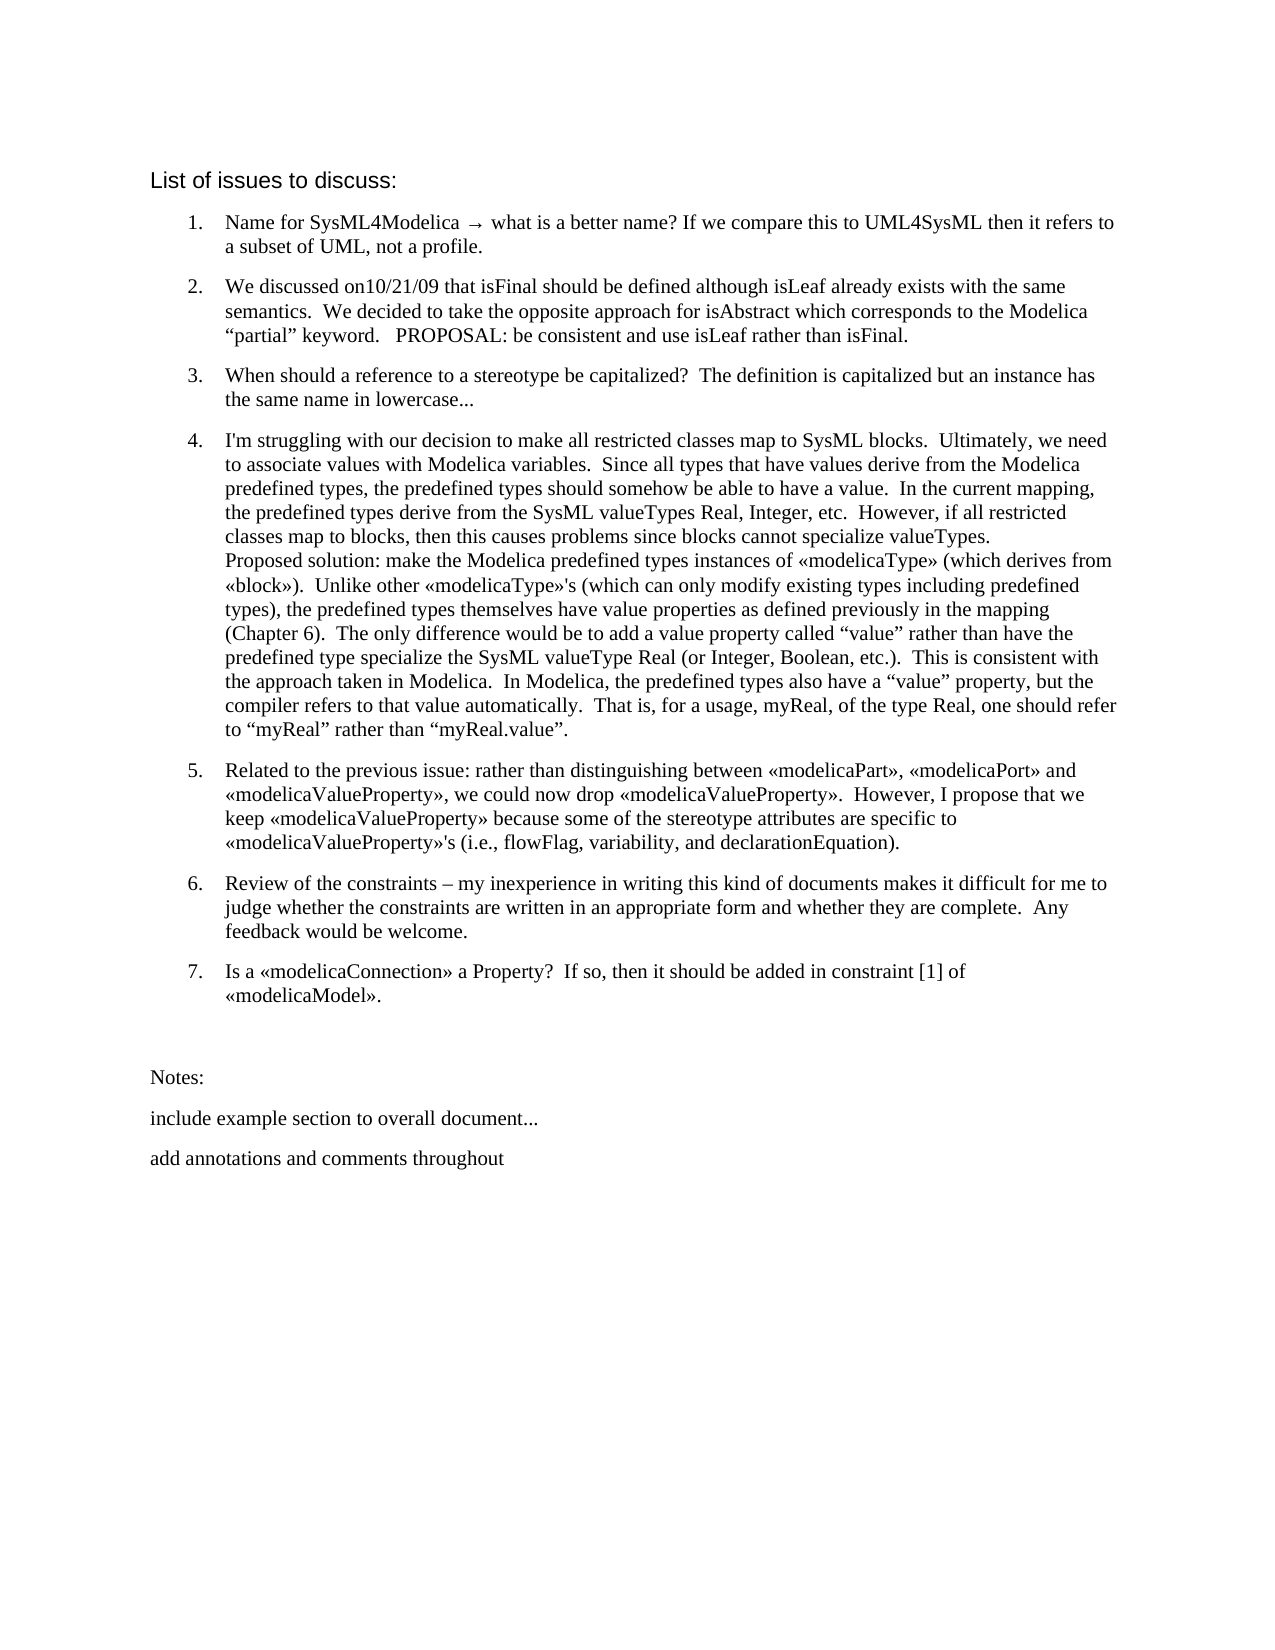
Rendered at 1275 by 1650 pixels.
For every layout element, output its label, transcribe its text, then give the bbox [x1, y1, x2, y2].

list Is a «modelicaConnection» a Property? If so, then it should be added in constraint [1] of «modelicaModel». [187, 959, 1125, 1007]
text include example section to overall document... [150, 1106, 1125, 1130]
text add annotations and comments throughout [150, 1146, 1125, 1170]
list Review of the constraints – my inexperience in writing this kind of documents makes it difficult for me to judge whether the constraints are written in an appropriate form and whether they are complete. Any feedback would be welcome. [187, 871, 1125, 943]
text Notes: [150, 1065, 1125, 1089]
list Related to the previous issue: rather than distinguishing between «modelicaPart», «modelicaPort» and «modelicaValueProperty», we could now drop «modelicaValueProperty». However, I propose that we keep «modelicaValueProperty» because some of the stereotype attributes are specific to «modelicaValueProperty»'s (i.e., flowFlag, variability, and declarationEquation). [187, 758, 1125, 854]
list I'm struggling with our decision to make all restricted classes map to SysML blocks. Ultimately, we need to associate values with Modelica variables. Since all types that have values derive from the Modelica predefined types, the predefined types should somehow be able to have a value. In the current mapping, the predefined types derive from the SysML valueTypes Real, Integer, etc. However, if all restricted classes map to blocks, then this causes problems since blocks cannot specialize valueTypes. Proposed solution: make the Modelica predefined types instances of «modelicaType» (which derives from «block»). Unlike other «modelicaType»'s (which can only modify existing types including predefined types), the predefined types themselves have value properties as defined previously in the mapping (Chapter 6). The only difference would be to add a value property called “value” rather than have the predefined type specialize the SysML valueType Real (or Integer, Boolean, etc.). This is consistent with the approach taken in Modelica. In Modelica, the predefined types also have a “value” property, but the compiler refers to that value automatically. That is, for a usage, myReal, of the type Real, one should refer to “myReal” rather than “myReal.value”. [187, 428, 1125, 741]
list Name for SysML4Modelica → what is a better name? If we compare this to UML4SysML then it refers to a subset of UML, not a profile. [187, 210, 1125, 258]
text List of issues to discuss: [150, 167, 1125, 193]
list We discussed on10/21/09 that isFinal should be defined although isLeaf already exists with the same semantics. We decided to take the opposite approach for isAbstract which corresponds to the Modelica “partial” keyword. PROPOSAL: be consistent and use isLeaf rather than isFinal. [187, 274, 1125, 347]
list When should a reference to a stereotype be capitalized? The definition is capitalized but an instance has the same name in lowercase... [187, 363, 1125, 411]
